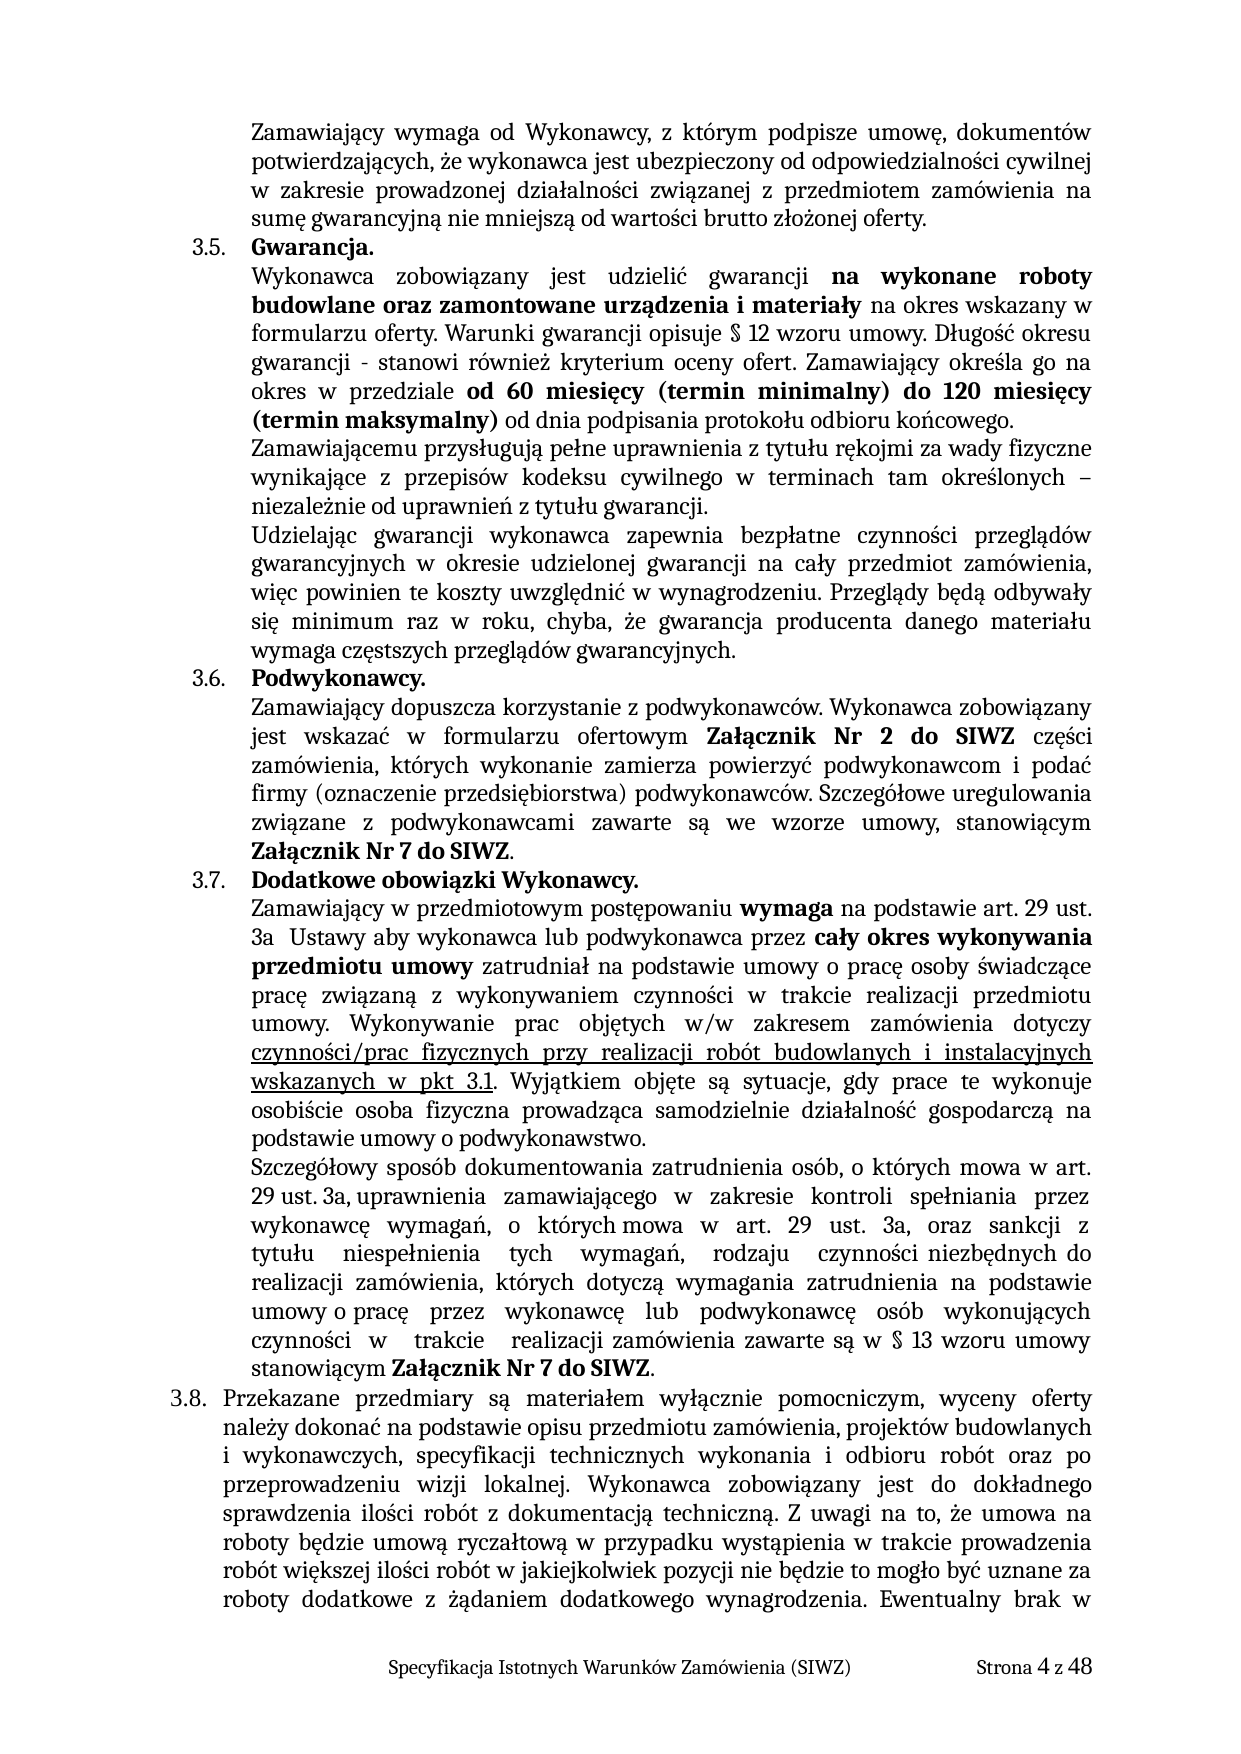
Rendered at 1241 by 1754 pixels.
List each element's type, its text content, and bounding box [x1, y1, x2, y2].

text Zamawiający w przedmiotowym postępowaniu wymaga na podstawie art. 29 ust. 3a Ustawy aby wykonawca lub podwykonawca przez cały okres wykonywania przedmiotu umowy zatrudniał na podstawie umowy o pracę osoby świadczące pracę związaną z wykonywaniem czynności w trakcie realizacji przedmiotu umowy. Wykonywanie prac objętych w/w zakresem zamówienia dotyczy czynności/prac fizycznych przy realizacji robót budowlanych i instalacyjnych [251, 894, 1093, 1062]
list Dodatkowe obowiązki Wykonawcy. [192, 866, 1093, 894]
list Szczegółowy sposób dokumentowania zatrudnienia osób, o których mowa w art. 29 ust. 3a, uprawnienia zamawiającego w zakresie kontroli spełniania przez wykonawcę wymagań, o których mowa w art. 29 ust. 3a, oraz sankcji z tytułu niespełnienia tych wymagań, rodzaju czynności niezbędnych do realizacji zamówienia, których dotyczą wymagania zatrudnienia na podstawie umowy o pracę przez wykonawcę lub podwykonawcę osób wykonujących czynności w trakcie realizacji zamówienia zawarte są w § 13 wzoru umowy stanowiącym Załącznik Nr 7 do SIWZ. [251, 1153, 1093, 1383]
list Gwarancja. [192, 233, 1093, 262]
list Zamawiającemu przysługują pełne uprawnienia z tytułu rękojmi za wady fizyczne wynikające z przepisów kodeksu cywilnego w terminach tam określonych – niezależnie od uprawnień z tytułu gwarancji. [251, 434, 1093, 521]
text wskazanych w pkt 3.1. Wyjątkiem objęte są sytuacje, gdy prace te wykonuje osobiście osoba fizyczna prowadząca samodzielnie działalność gospodarczą na podstawie umowy o podwykonawstwo. [251, 1064, 1093, 1153]
list Zamawiający dopuszcza korzystanie z podwykonawców. Wykonawca zobowiązany jest wskazać w formularzu ofertowym Załącznik Nr 2 do SIWZ części zamówienia, których wykonanie zamierza powierzyć podwykonawcom i podać firmy (oznaczenie przedsiębiorstwa) podwykonawców. Szczegółowe uregulowania związane z podwykonawcami zawarte są we wzorze umowy, stanowiącym Załącznik Nr 7 do SIWZ. [251, 693, 1093, 866]
list Zamawiający wymaga od Wykonawcy, z którym podpisze umowę, dokumentów potwierdzających, że wykonawca jest ubezpieczony od odpowiedzialności cywilnej w zakresie prowadzonej działalności związanej z przedmiotem zamówienia na sumę gwarancyjną nie mniejszą od wartości brutto złożonej oferty. [251, 118, 1093, 233]
list Wykonawca zobowiązany jest udzielić gwarancji na wykonane roboty budowlane oraz zamontowane urządzenia i materiały na okres wskazany w formularzu oferty. Warunki gwarancji opisuje § 12 wzoru umowy. Długość okresu gwarancji - stanowi również kryterium oceny ofert. Zamawiający określa go na okres w przedziale od 60 miesięcy (termin minimalny) do 120 miesięcy (termin maksymalny) od dnia podpisania protokołu odbioru końcowego. [251, 262, 1093, 434]
list Udzielając gwarancji wykonawca zapewnia bezpłatne czynności przeglądów gwarancyjnych w okresie udzielonej gwarancji na cały przedmiot zamówienia, więc powinien te koszty uwzględnić w wynagrodzeniu. Przeglądy będą odbywały się minimum raz w roku, chyba, że gwarancja producenta danego materiału wymaga częstszych przeglądów gwarancyjnych. [251, 521, 1093, 664]
list Przekazane przedmiary są materiałem wyłącznie pomocniczym, wyceny oferty należy dokonać na podstawie opisu przedmiotu zamówienia, projektów budowlanych i wykonawczych, specyfikacji technicznych wykonania i odbioru robót oraz po przeprowadzeniu wizji lokalnej. Wykonawca zobowiązany jest do dokładnego sprawdzenia ilości robót z dokumentacją techniczną. Z uwagi na to, że umowa na roboty będzie umową ryczałtową w przypadku wystąpienia w trakcie prowadzenia robót większej ilości robót w jakiejkolwiek pozycji nie będzie to mogło być uznane za roboty dodatkowe z żądaniem dodatkowego wynagrodzenia. Ewentualny brak w [170, 1383, 1093, 1614]
list Podwykonawcy. [192, 664, 1093, 693]
